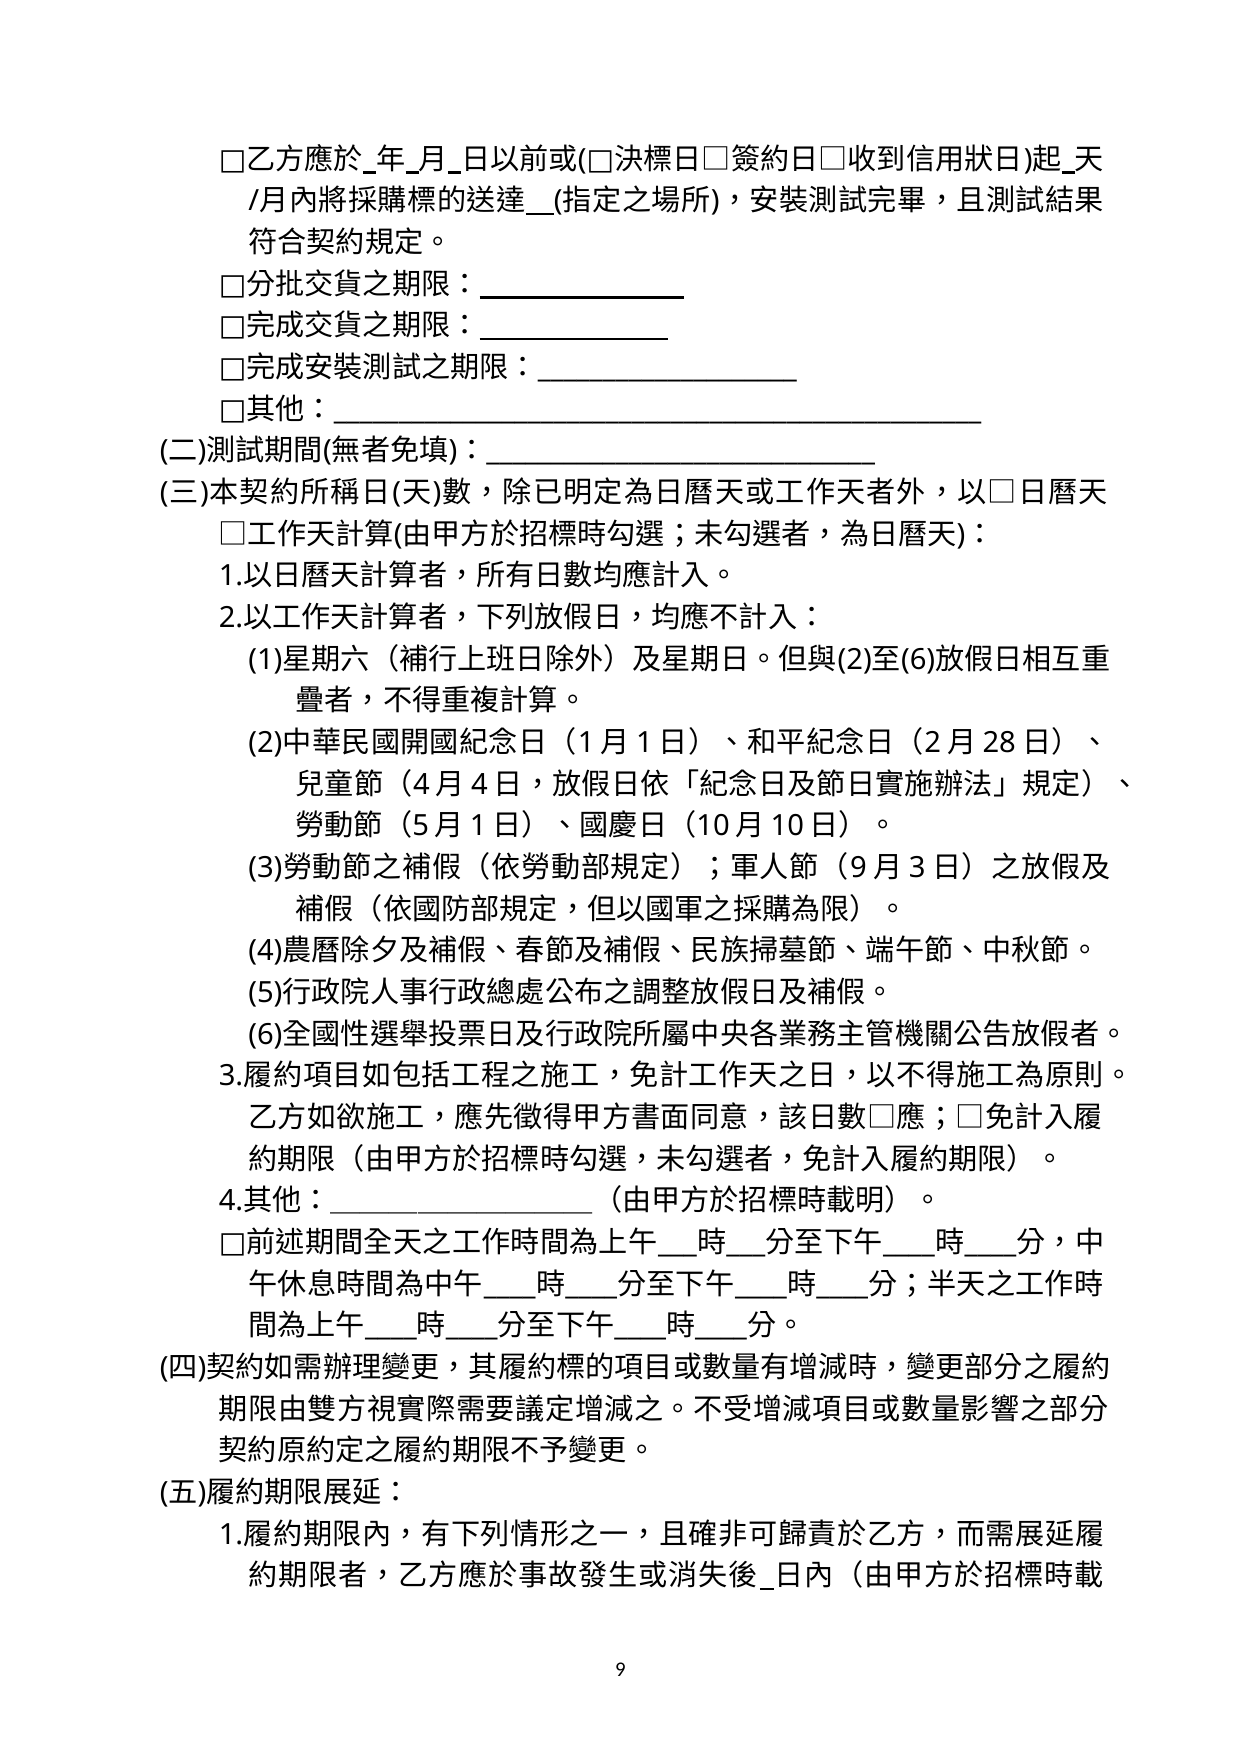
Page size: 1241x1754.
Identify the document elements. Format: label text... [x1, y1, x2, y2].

text □前述期間全天之工作時間為上午___時___分至下午____時____分，中午休息時間為中午____時____分至下午____時____分；半天之工作時間為上午____時____分至下午____時____分。 [218, 1219, 1104, 1344]
text □分批交貨之期限： [218, 261, 1104, 302]
text (2)中華民國開國紀念日（1月1日）、和平紀念日（2月28日）、兒童節（4月4日，放假日依「紀念日及節日實施辦法」規定）、勞動節（5月1日）、國慶日（10月10日）。 [248, 719, 1110, 844]
text 3.履約項目如包括工程之施工，免計工作天之日，以不得施工為原則。乙方如欲施工，應先徵得甲方書面同意，該日數□應；□免計入履約期限（由甲方於招標時勾選，未勾選者，免計入履約期限）。 [218, 1052, 1104, 1177]
text □完成安裝測試之期限：____________________ [218, 344, 1104, 386]
text 1.以日曆天計算者，所有日數均應計入。 [218, 552, 1104, 594]
text (三)本契約所稱日(天)數，除已明定為日曆天或工作天者外，以□日曆天 □工作天計算(由甲方於招標時勾選；未勾選者，為日曆天)： [159, 469, 1110, 552]
text 4.其他：＿＿＿＿＿＿＿＿＿（由甲方於招標時載明）。 [218, 1177, 1104, 1219]
text (二)測試期間(無者免填)：______________________________ [159, 427, 1110, 469]
text (4)農曆除夕及補假、春節及補假、民族掃墓節、端午節、中秋節。 [248, 927, 1110, 969]
text 1.履約期限內，有下列情形之一，且確非可歸責於乙方，而需展延履約期限者，乙方應於事故發生或消失後 日內（由甲方於招標時載明；未載明者，為7日）通知甲方，並檢具事證，以書面向甲方申請展延履約期限。甲方得審酌其情形後，以書面同意延長履約期限，不計算逾期違約金。其事由未逾半日者，以半日計；逾半日未達1日者，以1日計。 [218, 1511, 1104, 1594]
text □乙方應於 年 月 日以前或(□決標日□簽約日□收到信用狀日)起 天/月內將採購標的送達 (指定之場所)，安裝測試完畢，且測試結果符合契約規定。 [218, 136, 1104, 261]
text (6)全國性選舉投票日及行政院所屬中央各業務主管機關公告放假者。 [248, 1011, 1110, 1052]
text (五)履約期限展延： [159, 1469, 1110, 1511]
text 2.以工作天計算者，下列放假日，均應不計入： [218, 594, 1104, 636]
text (1)星期六（補行上班日除外）及星期日。但與(2)至(6)放假日相互重疊者，不得重複計算。 [248, 636, 1110, 719]
text □其他：__________________________________________________ [218, 386, 1104, 427]
text □完成交貨之期限： [218, 302, 1104, 344]
text (3)勞動節之補假（依勞動部規定）；軍人節（9月3日）之放假及補假（依國防部規定，但以國軍之採購為限）。 [248, 844, 1110, 927]
text (四)契約如需辦理變更，其履約標的項目或數量有增減時，變更部分之履約期限由雙方視實際需要議定增減之。不受增減項目或數量影響之部分，契約原約定之履約期限不予變更。 [159, 1344, 1110, 1469]
text (5)行政院人事行政總處公布之調整放假日及補假。 [248, 969, 1110, 1011]
